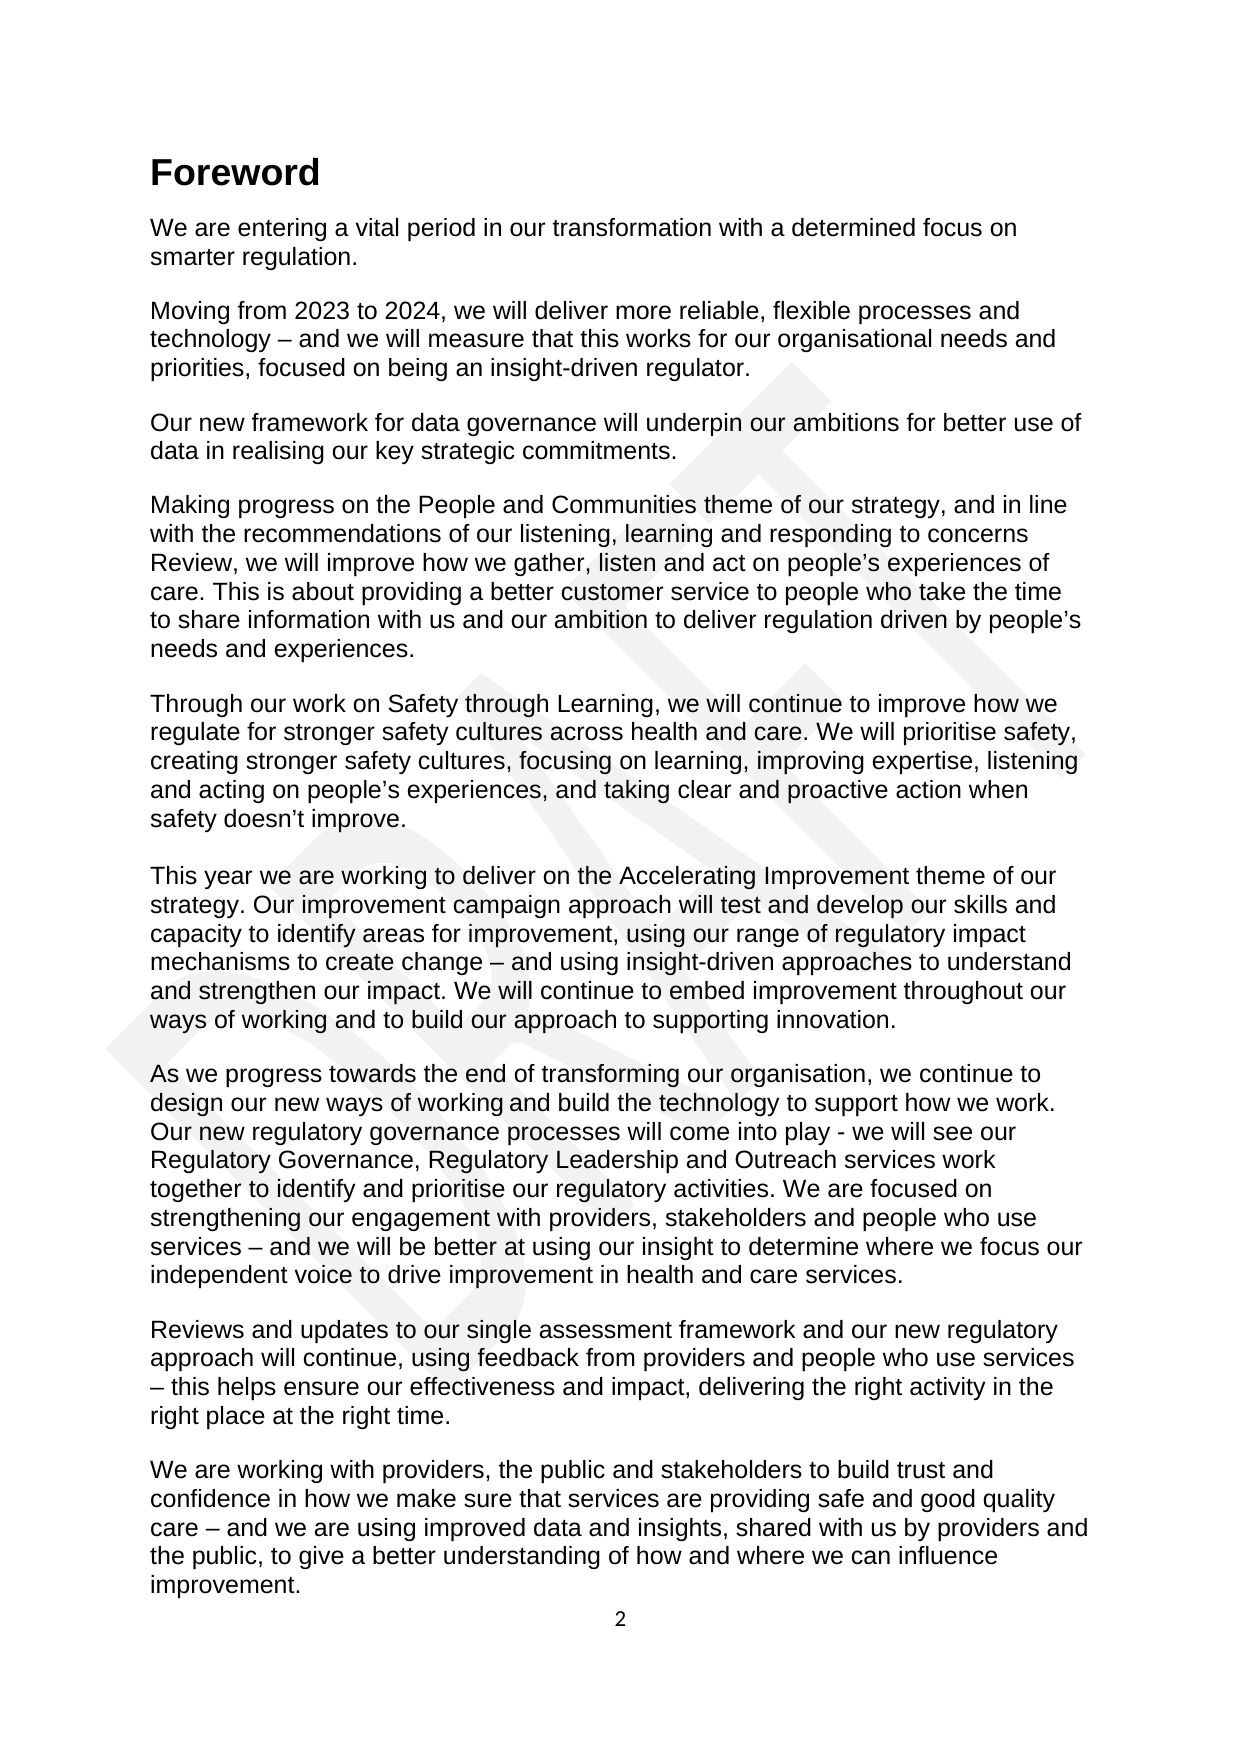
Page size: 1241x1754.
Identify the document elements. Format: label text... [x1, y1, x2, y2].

text This year we are working to deliver on the Accelerating Improvement theme of our strategy. Our improvement campaign approach will test and develop our skills and capacity to identify areas for improvement, using our range of regulatory impact mechanisms to create change – and using insight-driven approaches to understand and strengthen our impact. We will continue to embed improvement throughout our ways of working and to build our approach to supporting innovation. [330, 863, 491, 1023]
text As we progress towards the end of transforming our organisation, we continue to design our new ways of working and build the technology to support how we work. [168, 1059, 395, 1117]
text Foreword [150, 150, 1090, 193]
text Through our work on Safety through Learning, we will continue to improve how we regulate for stronger safety cultures across health and care. We will prioritise safety, creating stronger safety cultures, focusing on learning, improving expertise, listening and acting on people’s experiences, and taking clear and proactive action when safety doesn’t improve. [505, 688, 803, 832]
text Through our work on Safety through Learning, we will continue to improve how we regulate for stronger safety cultures across health and care. We will prioritise safety, creating stronger safety cultures, focusing on learning, improving expertise, listening and acting on people’s experiences, and taking clear and proactive action when safety doesn’t improve. [542, 757, 655, 832]
text Through our work on Safety through Learning, we will continue to improve how we regulate for stronger safety cultures across health and care. We will prioritise safety, creating stronger safety cultures, focusing on learning, improving expertise, listening and acting on people’s experiences, and taking clear and proactive action when safety doesn’t improve. [150, 688, 549, 832]
text This year we are working to deliver on the Accelerating Improvement theme of our strategy. Our improvement campaign approach will test and develop our skills and capacity to identify areas for improvement, using our range of regulatory impact mechanisms to create change – and using insight-driven approaches to understand and strengthen our impact. We will continue to embed improvement throughout our ways of working and to build our approach to supporting innovation. [456, 861, 681, 1033]
text As we progress towards the end of transforming our organisation, we continue to design our new ways of working and build the technology to support how we work. [493, 1059, 666, 1117]
text Our new framework for data governance will underpin our ambitions for better use of data in realising our key strategic commitments. [783, 407, 1090, 465]
text Our new regulatory governance processes will come into play - we will see our Regulatory Governance, Regulatory Leadership and Outreach services work together to identify and prioritise our regulatory activities. We are focused on strengthening our engagement with providers, stakeholders and people who use services – and we will be better at using our insight to determine where we focus our independent voice to drive improvement in health and care services. [444, 1117, 1090, 1289]
text This year we are working to deliver on the Accelerating Improvement theme of our strategy. Our improvement campaign approach will test and develop our skills and capacity to identify areas for improvement, using our range of regulatory impact mechanisms to create change – and using insight-driven approaches to understand and strengthen our impact. We will continue to embed improvement throughout our ways of working and to build our approach to supporting innovation. [685, 861, 1090, 1033]
text Making progress on the People and Communities theme of our strategy, and in line with the recommendations of our listening, learning and responding to concerns Review, we will improve how we gather, listen and act on people’s experiences of care. This is about providing a better customer service to people who take the time to share information with us and our ambition to deliver regulation driven by people’s needs and experiences. [824, 491, 1090, 663]
text Moving from 2023 to 2024, we will deliver more reliable, flexible processes and technology – and we will measure that this works for our organisational needs and priorities, focused on being an insight-driven regulator. [150, 296, 1090, 382]
text As we progress towards the end of transforming our organisation, we continue to design our new ways of working and build the technology to support how we work. [636, 1059, 1090, 1117]
text Our new regulatory governance processes will come into play - we will see our Regulatory Governance, Regulatory Leadership and Outreach services work together to identify and prioritise our regulatory activities. We are focused on strengthening our engagement with providers, stakeholders and people who use services – and we will be better at using our insight to determine where we focus our independent voice to drive improvement in health and care services. [150, 1117, 344, 1289]
text Reviews and updates to our single assessment framework and our new regulatory approach will continue, using feedback from providers and people who use services – this helps ensure our effectiveness and impact, delivering the right activity in the right place at the right time. [150, 1314, 1090, 1429]
text Through our work on Safety through Learning, we will continue to improve how we regulate for stronger safety cultures across health and care. We will prioritise safety, creating stronger safety cultures, focusing on learning, improving expertise, listening and acting on people’s experiences, and taking clear and proactive action when safety doesn’t improve. [790, 688, 1090, 832]
text Making progress on the People and Communities theme of our strategy, and in line with the recommendations of our listening, learning and responding to concerns Review, we will improve how we gather, listen and act on people’s experiences of care. This is about providing a better customer service to people who take the time to share information with us and our ambition to deliver regulation driven by people’s needs and experiences. [150, 491, 946, 663]
text We are working with providers, the public and stakeholders to build trust and confidence in how we make sure that services are providing safe and good quality care – and we are using improved data and insights, shared with us by providers and the public, to give a better understanding of how and where we can influence improvement. [150, 1455, 1090, 1599]
text Our new framework for data governance will underpin our ambitions for better use of data in realising our key strategic commitments. [150, 407, 745, 465]
text Our new regulatory governance processes will come into play - we will see our Regulatory Governance, Regulatory Leadership and Outreach services work together to identify and prioritise our regulatory activities. We are focused on strengthening our engagement with providers, stakeholders and people who use services – and we will be better at using our insight to determine where we focus our independent voice to drive improvement in health and care services. [222, 1117, 481, 1289]
text This year we are working to deliver on the Accelerating Improvement theme of our strategy. Our improvement campaign approach will test and develop our skills and capacity to identify areas for improvement, using our range of regulatory impact mechanisms to create change – and using insight-driven approaches to understand and strengthen our impact. We will continue to embed improvement throughout our ways of working and to build our approach to supporting innovation. [150, 861, 414, 1033]
text We are entering a vital period in our transformation with a determined focus on smarter regulation. [150, 213, 1090, 270]
text As we progress towards the end of transforming our organisation, we continue to design our new ways of working and build the technology to support how we work. [387, 1059, 498, 1117]
